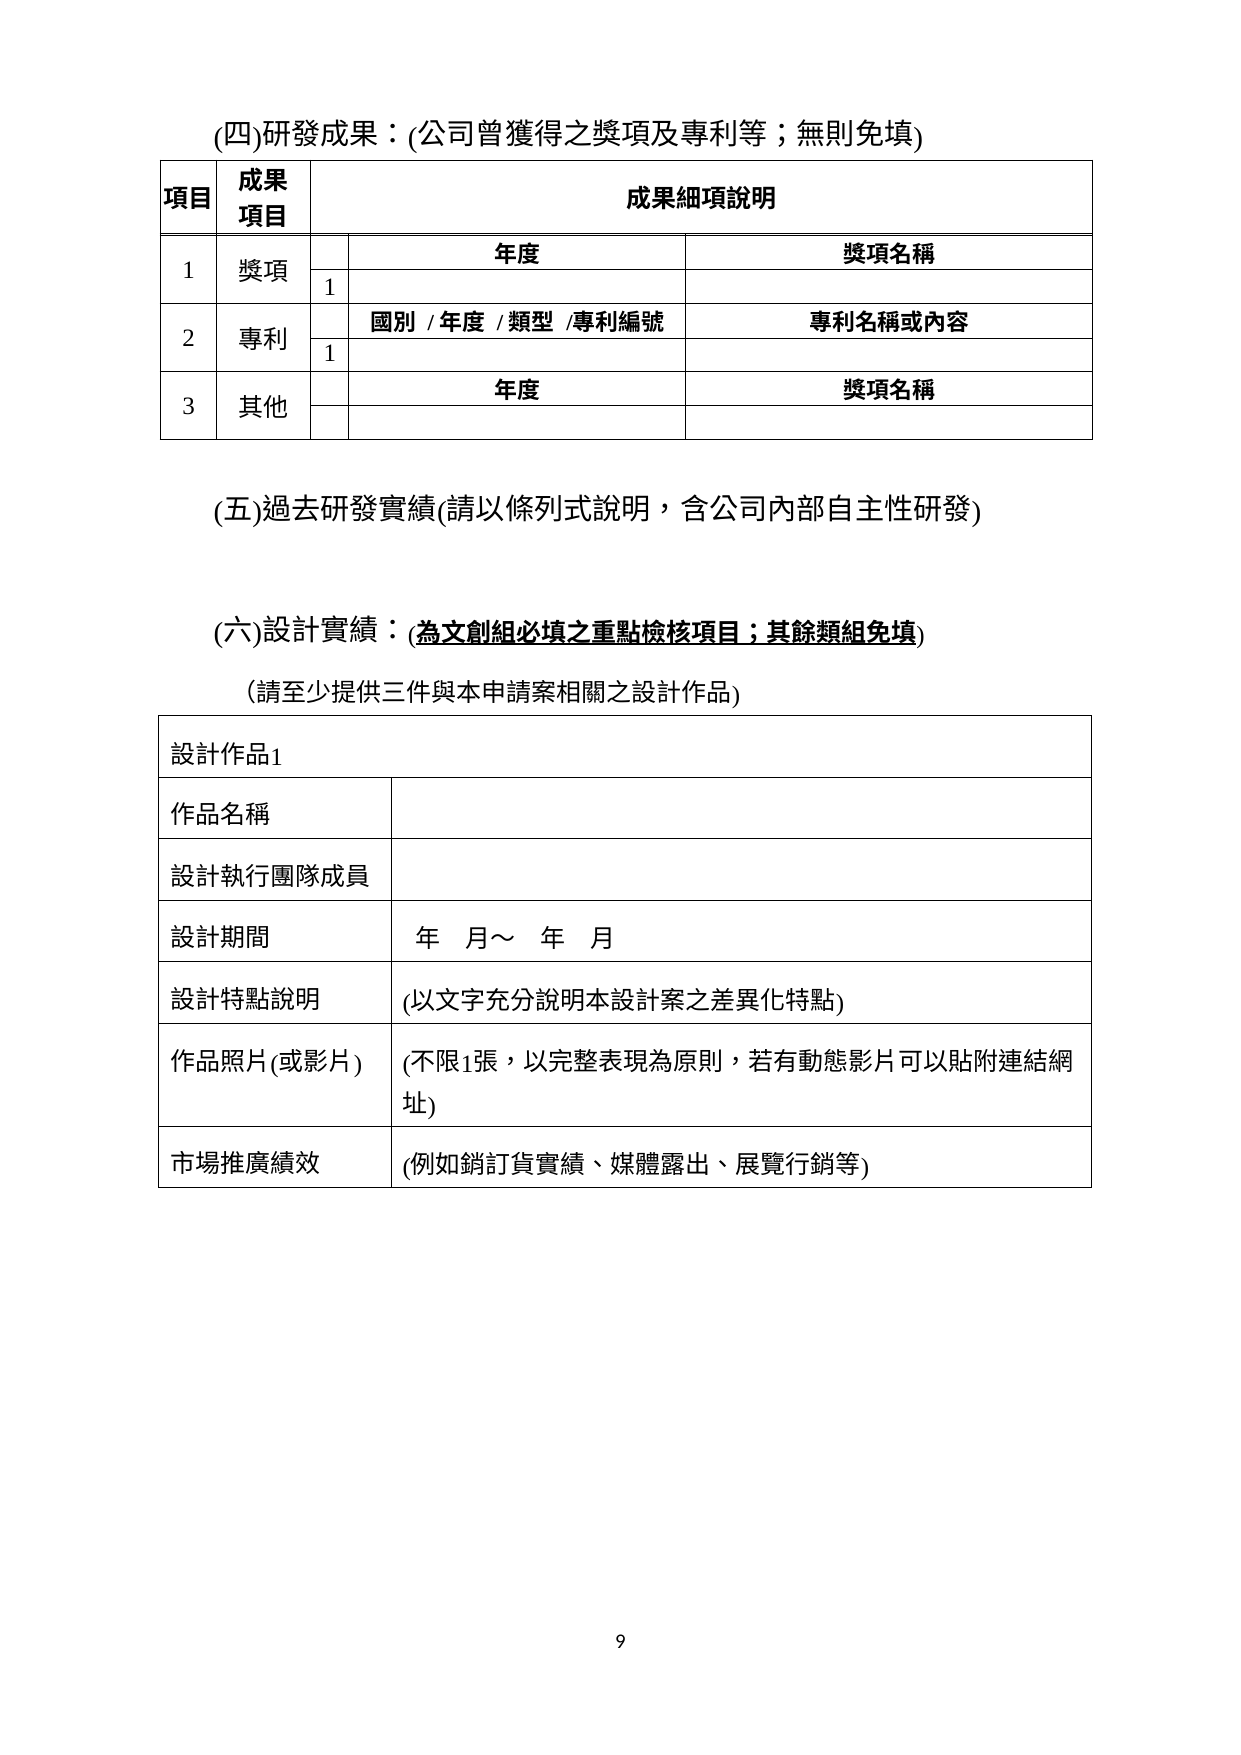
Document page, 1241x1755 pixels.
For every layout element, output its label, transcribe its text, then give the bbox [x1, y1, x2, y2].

table_cell [686, 270, 1092, 303]
table_cell [392, 778, 1091, 838]
table_cell 3 [161, 372, 216, 439]
table_cell (例如銷訂貨實績、媒體露出、展覽行銷等) [392, 1127, 1091, 1187]
table_cell 年度 [349, 236, 685, 269]
text (五)過去研發實績(請以條列式說明，含公司內部自主性研發) [213, 486, 1093, 528]
table_cell [349, 339, 685, 371]
table_cell 2 [161, 304, 216, 371]
table_cell (不限1張，以完整表現為原則，若有動態影片可以貼附連結網址) [392, 1024, 1091, 1126]
table_cell 作品照片(或影片) [159, 1024, 391, 1126]
table_header 成果細項說明 [311, 161, 1092, 233]
table_cell 設計特點說明 [159, 962, 391, 1023]
table_cell 年 月～ 年 月 [392, 901, 1091, 961]
table_cell [311, 372, 348, 405]
table_cell 國別 / 年度 / 類型 /專利編號 [349, 304, 685, 337]
table_cell 年度 [349, 372, 685, 405]
table_cell 作品名稱 [159, 778, 391, 838]
table_cell [686, 406, 1092, 439]
table_cell [311, 304, 348, 337]
table_cell [349, 406, 685, 439]
table_cell 其他 [217, 372, 310, 439]
table_cell 1 [311, 339, 348, 371]
table_cell 獎項名稱 [686, 372, 1092, 405]
table_cell 獎項名稱 [686, 236, 1092, 269]
table_cell [392, 839, 1091, 900]
table_cell 專利 [217, 304, 310, 371]
text （請至少提供三件與本申請案相關之設計作品) [232, 667, 1093, 709]
table_cell [686, 339, 1092, 371]
table_cell [311, 406, 348, 439]
table_cell 1 [311, 270, 348, 303]
text (六)設計實績：(為文創組必填之重點檢核項目；其餘類組免填) [213, 607, 1093, 649]
text (四)研發成果：(公司曾獲得之獎項及專利等；無則免填) [213, 112, 1093, 153]
table_cell 設計執行團隊成員 [159, 839, 391, 900]
table_cell 市場推廣績效 [159, 1127, 391, 1187]
table_cell [349, 270, 685, 303]
table_cell 設計期間 [159, 901, 391, 961]
table_cell (以文字充分說明本設計案之差異化特點) [392, 962, 1091, 1023]
table_header 成果 項目 [217, 161, 310, 233]
table_cell 獎項 [217, 236, 310, 303]
table_header 項目 [161, 161, 216, 233]
table_header 設計作品1 [159, 716, 1091, 777]
table_cell 專利名稱或內容 [686, 304, 1092, 337]
table_cell [311, 236, 348, 269]
table_cell 1 [161, 236, 216, 303]
